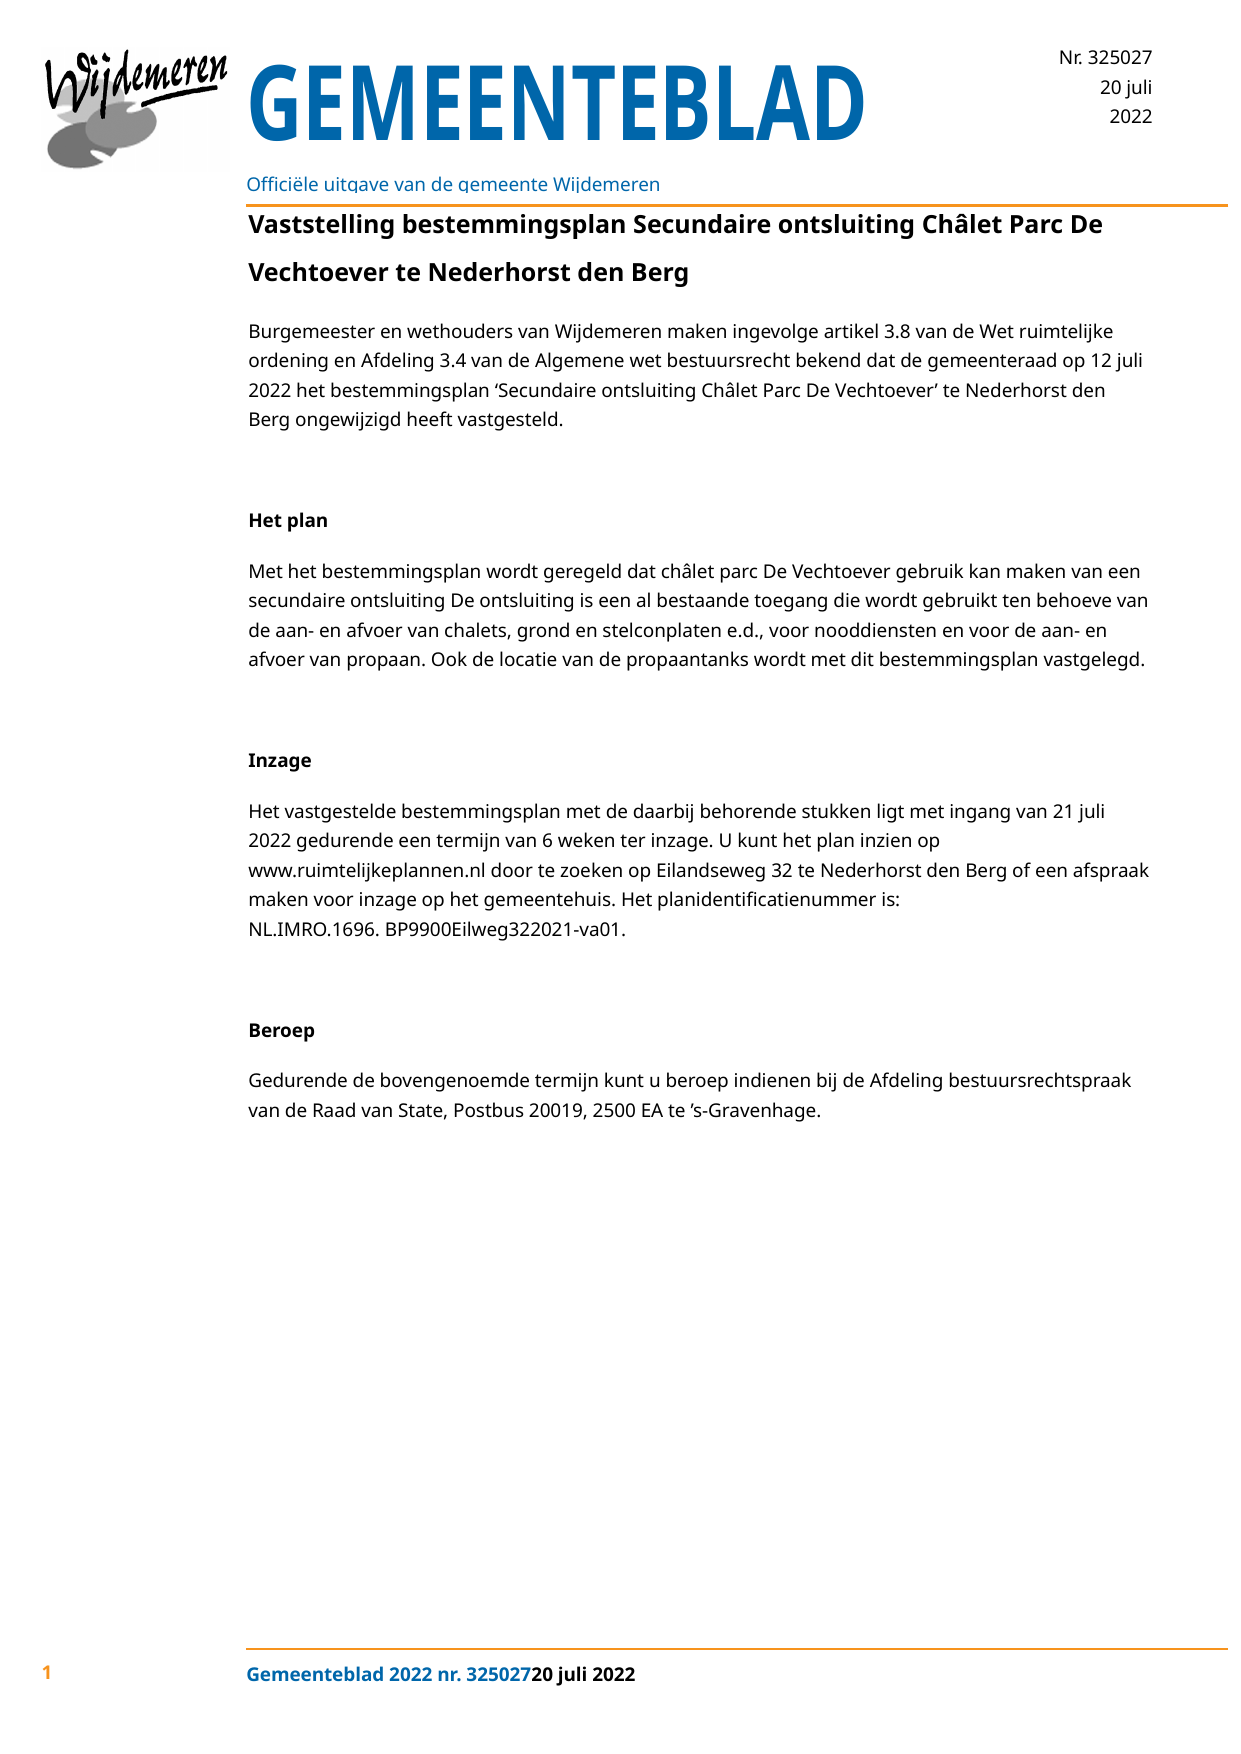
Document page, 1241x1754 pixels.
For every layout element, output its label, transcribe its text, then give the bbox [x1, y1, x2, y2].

text Het plan [248, 507, 1152, 533]
text Het vastgestelde bestemmingsplan met de daarbij behorende stukken ligt met ingang van 21 juli 2022 gedurende een termijn van 6 weken ter inzage. U kunt het plan inzien op www.ruimtelijkeplannen.nl door te zoeken op Eilandseweg 32 te Nederhorst den Berg of een afspraak maken voor inzage op het gemeentehuis. Het planidentificatienummer is: NL.IMRO.1696. BP9900Eilweg322021-va01. [248, 798, 1152, 942]
text Gedurende de bovengenoemde termijn kunt u beroep indienen bij de Afdeling bestuursrechtspraak van de Raad van State, Postbus 20019, 2500 EA te ’s-Gravenhage. [248, 1067, 1152, 1123]
text Burgemeester en wethouders van Wijdemeren maken ingevolge artikel 3.8 van de Wet ruimtelijke ordening en Afdeling 3.4 van de Algemene wet bestuursrecht bekend dat de gemeenteraad op 12 juli 2022 het bestemmingsplan ‘Secundaire ontsluiting Châlet Parc De Vechtoever’ te Nederhorst den Berg ongewijzigd heeft vastgesteld. [248, 318, 1152, 432]
picture [41, 47, 231, 172]
text Beroep [248, 1017, 1152, 1043]
text Vaststelling bestemmingsplan Secundaire ontsluiting Châlet Parc De Vechtoever te Nederhorst den Berg [248, 207, 1152, 288]
text Inzage [248, 747, 1152, 773]
text Met het bestemmingsplan wordt geregeld dat châlet parc De Vechtoever gebruik kan maken van een secundaire ontsluiting De ontsluiting is een al bestaande toegang die wordt gebruikt ten behoeve van de aan- en afvoer van chalets, grond en stelconplaten e.d., voor nooddiensten en voor de aan- en afvoer van propaan. Ook de locatie van de propaantanks wordt met dit bestemmingsplan vastgelegd. [248, 558, 1152, 672]
